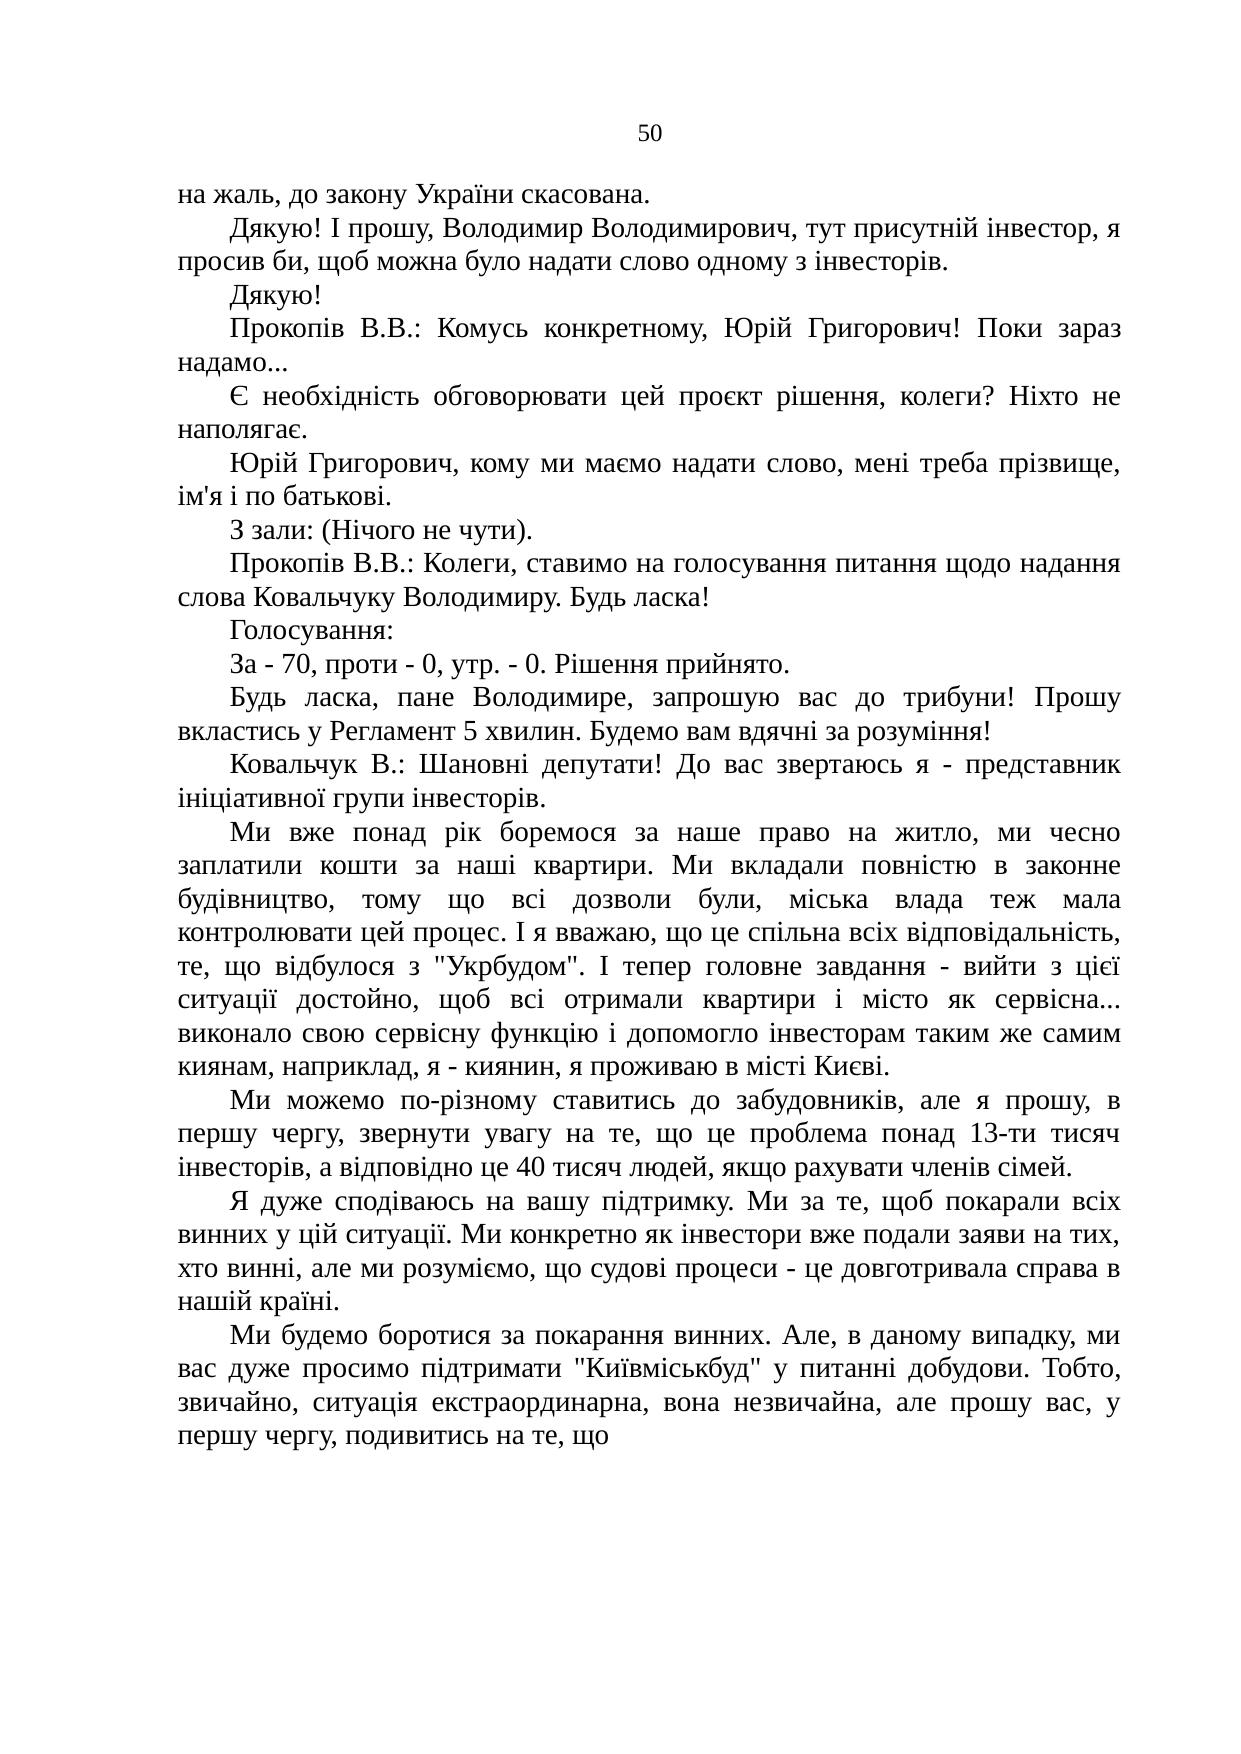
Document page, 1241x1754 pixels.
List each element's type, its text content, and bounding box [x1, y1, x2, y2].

text Дякую! І прошу, Володимир Володимирович, тут присутній інвестор, я просив би, щоб можна було надати слово одному з інвесторів. [177, 210, 1122, 277]
text Ми можемо по-різному ставитись до забудовників, але я прошу, в першу чергу, звернути увагу на те, що це проблема понад 13-ти тисяч інвесторів, а відповідно це 40 тисяч людей, якщо рахувати членів сімей. [177, 1082, 1122, 1183]
text За - 70, проти - 0, утр. - 0. Рішення прийнято. [177, 646, 1122, 679]
text Ми будемо боротися за покарання винних. Але, в даному випадку, ми вас дуже просимо підтримати "Київміськбуд" у питанні добудови. Тобто, звичайно, ситуація екстраординарна, вона незвичайна, але прошу вас, у першу чергу, подивитись на те, що [177, 1317, 1122, 1451]
text Юрій Григорович, кому ми маємо надати слово, мені треба прізвище, ім'я і по батькові. [177, 445, 1122, 512]
text Прокопів В.В.: Колеги, ставимо на голосування питання щодо надання слова Ковальчуку Володимиру. Будь ласка! [177, 545, 1122, 612]
text Ковальчук В.: Шановні депутати! До вас звертаюсь я - представник ініціативної групи інвесторів. [177, 747, 1122, 814]
text Будь ласка, пане Володимире, запрошую вас до трибуни! Прошу вкластись у Регламент 5 хвилин. Будемо вам вдячні за розуміння! [177, 679, 1122, 747]
text Прокопів В.В.: Комусь конкретному, Юрій Григорович! Поки зараз надамо... [177, 311, 1122, 378]
text З зали: (Нічого не чути). [177, 512, 1122, 545]
text Є необхідність обговорювати цей проєкт рішення, колеги? Ніхто не наполягає. [177, 378, 1122, 445]
text Дякую! [177, 277, 1122, 311]
text Ми вже понад рік боремося за наше право на житло, ми чесно заплатили кошти за наші квартири. Ми вкладали повністю в законне будівництво, тому що всі дозволи були, міська влада теж мала контролювати цей процес. І я вважаю, що це спільна всіх відповідальність, те, що відбулося з "Укрбудом". І тепер головне завдання - вийти з цієї ситуації достойно, щоб всі отримали квартири і місто як сервісна... виконало свою сервісну функцію і допомогло інвесторам таким же самим киянам, наприклад, я - киянин, я проживаю в місті Києві. [177, 814, 1122, 1082]
text Я дуже сподіваюсь на вашу підтримку. Ми за те, щоб покарали всіх винних у цій ситуації. Ми конкретно як інвестори вже подали заяви на тих, хто винні, але ми розуміємо, що судові процеси - це довготривала справа в нашій країні. [177, 1183, 1122, 1317]
text на жаль, до закону України скасована. [177, 176, 1122, 210]
text Голосування: [177, 612, 1122, 646]
